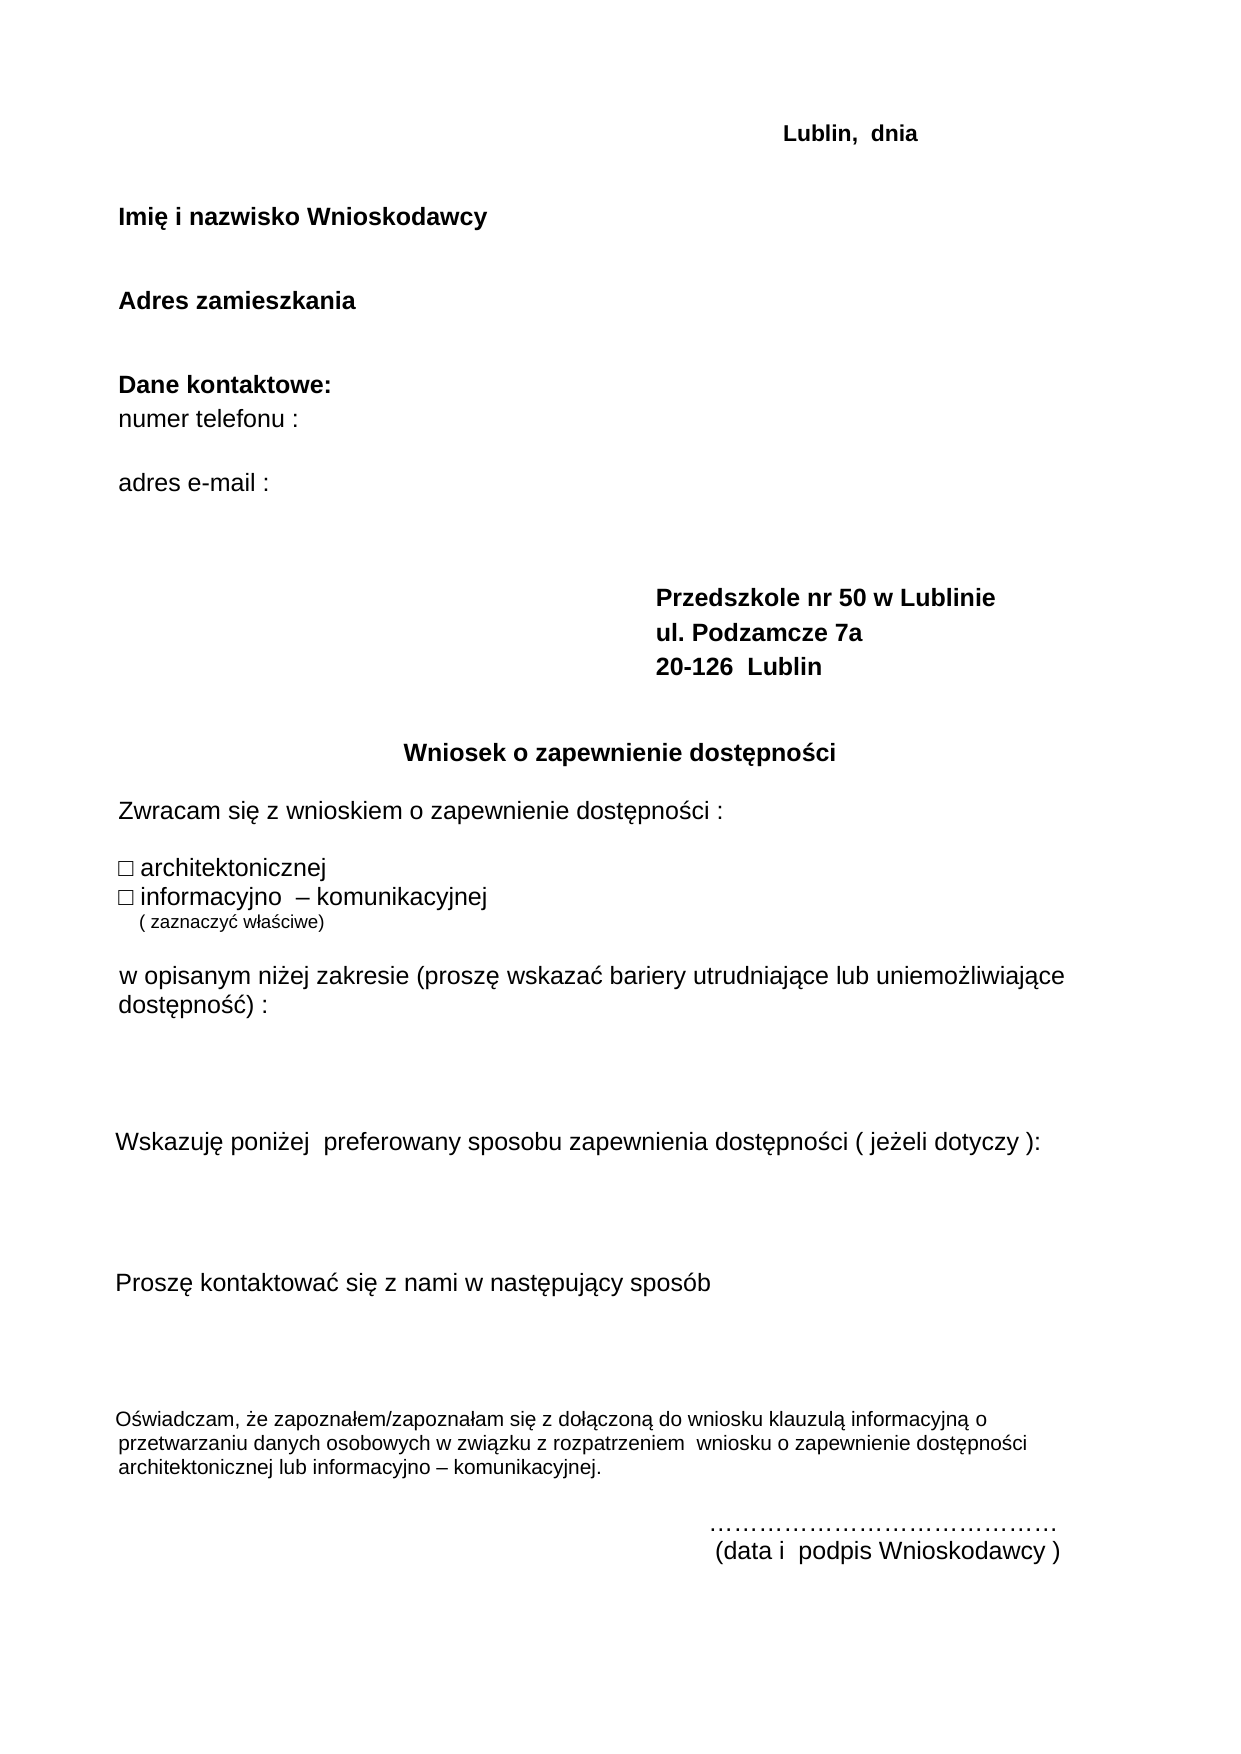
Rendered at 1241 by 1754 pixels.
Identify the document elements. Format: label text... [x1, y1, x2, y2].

text Imię i nazwisko Wnioskodawcy [118, 202, 1122, 231]
text Wskazuję poniżej preferowany sposobu zapewnienia dostępności ( jeżeli dotyczy ): [115, 1127, 1122, 1155]
text ( zaznaczyć właściwe) [118, 911, 1122, 932]
text adres e-mail : [118, 468, 1122, 497]
text Adres zamieszkania [118, 286, 1122, 314]
text …………………………………… [634, 1507, 1122, 1536]
text w opisanym niżej zakresie (proszę wskazać bariery utrudniające lub uniemożliwiające dostępność) : [118, 961, 1122, 1019]
text Proszę kontaktować się z nami w następujący sposób [115, 1268, 1122, 1297]
text Dane kontaktowe: [118, 370, 1122, 398]
text □ informacyjno – komunikacyjnej [118, 882, 1122, 911]
text Przedszkole nr 50 w Lublinie [656, 583, 1122, 612]
text Oświadczam, że zapoznałem/zapoznałam się z dołączoną do wniosku klauzulą informacyjną o przetwarzaniu danych osobowych w związku z rozpatrzeniem wniosku o zapewnienie dostępności architektonicznej lub informacyjno – komunikacyjnej. [115, 1407, 1122, 1479]
text Wniosek o zapewnienie dostępności [118, 738, 1122, 767]
text (data i podpis Wnioskodawcy ) [634, 1536, 1122, 1565]
text ul. Podzamcze 7a [656, 617, 1122, 646]
text Zwracam się z wnioskiem o zapewnienie dostępności : [118, 796, 1122, 825]
text □ architektonicznej [118, 853, 1122, 882]
text 20-126 Lublin [656, 652, 1122, 681]
text numer telefonu : [118, 404, 1122, 433]
text Lublin, dnia [118, 118, 1145, 173]
